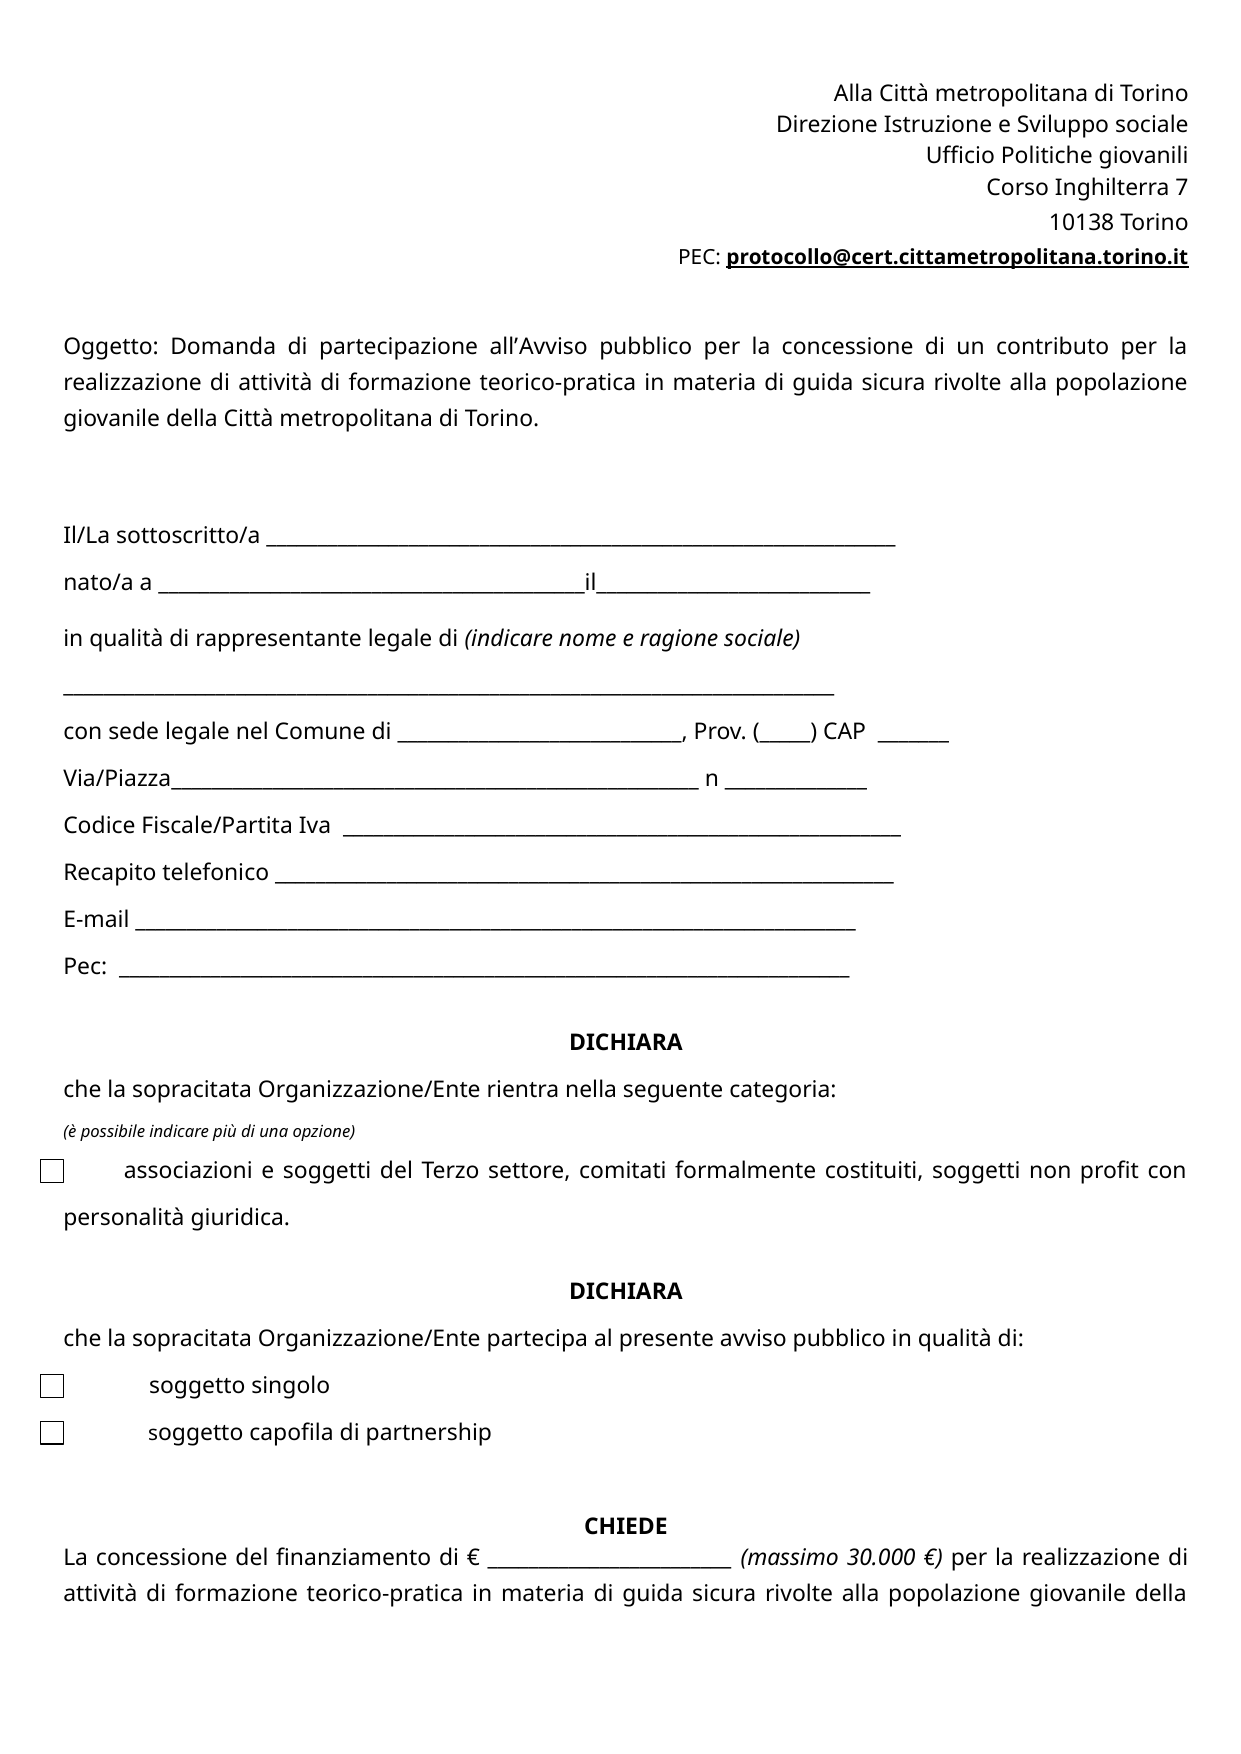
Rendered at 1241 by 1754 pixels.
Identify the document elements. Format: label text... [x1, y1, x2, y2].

text Alla Città metropolitana di Torino [668, 77, 1188, 108]
text Corso Inghilterra 7 [668, 170, 1188, 202]
text Oggetto: Domanda di partecipazione all’Avviso pubblico per la concessione di un contributo per la realizzazione di attività di formazione teorico-pratica in materia di guida sicura rivolte alla popolazione giovanile della Città metropolitana di Torino. [63, 330, 1188, 433]
text DICHIARA [63, 1275, 1188, 1307]
text Il/La sottoscritto/a ______________________________________________________________ [63, 519, 1188, 551]
text CHIEDE [63, 1510, 1188, 1541]
text La concessione del finanziamento di € ________________________ (massimo 30.000 €) per la realizzazione di attività di formazione teorico-pratica in materia di guida sicura rivolte alla popolazione giovanile della [63, 1541, 1188, 1608]
text ____________________________________________________________________________ [63, 668, 1188, 700]
text Pec: ________________________________________________________________________ [63, 950, 1188, 981]
text in qualità di rappresentante legale di (indicare nome e ragione sociale) [63, 622, 1188, 653]
text DICHIARA [63, 1026, 1188, 1058]
text con sede legale nel Comune di ____________________________, Prov. (_____) CAP _______ [63, 715, 1188, 747]
text 10138 Torino [668, 206, 1188, 238]
text nato/a a __________________________________________il___________________________ [63, 566, 1188, 597]
text Codice Fiscale/Partita Iva _______________________________________________________ [63, 809, 1188, 840]
text E-mail _______________________________________________________________________ [63, 903, 1188, 934]
text (è possibile indicare più di una opzione) [63, 1120, 1188, 1143]
text che la sopracitata Organizzazione/Ente rientra nella seguente categoria: [63, 1073, 1188, 1104]
text che la sopracitata Organizzazione/Ente partecipa al presente avviso pubblico in qualità di: [63, 1322, 1188, 1353]
text associazioni e soggetti del Terzo settore, comitati formalmente costituiti, soggetti non profit con personalità giuridica. [63, 1154, 1188, 1232]
text soggetto capofila di partnership [63, 1416, 1188, 1447]
text Ufficio Politiche giovanili [668, 139, 1188, 170]
text Direzione Istruzione e Sviluppo sociale [668, 108, 1188, 139]
text PEC: protocollo@cert.cittametropolitana.torino.it [565, 242, 1188, 271]
text Recapito telefonico _____________________________________________________________ [63, 856, 1188, 887]
text soggetto singolo [63, 1369, 1188, 1400]
text Via/Piazza____________________________________________________ n ______________ [63, 762, 1188, 793]
